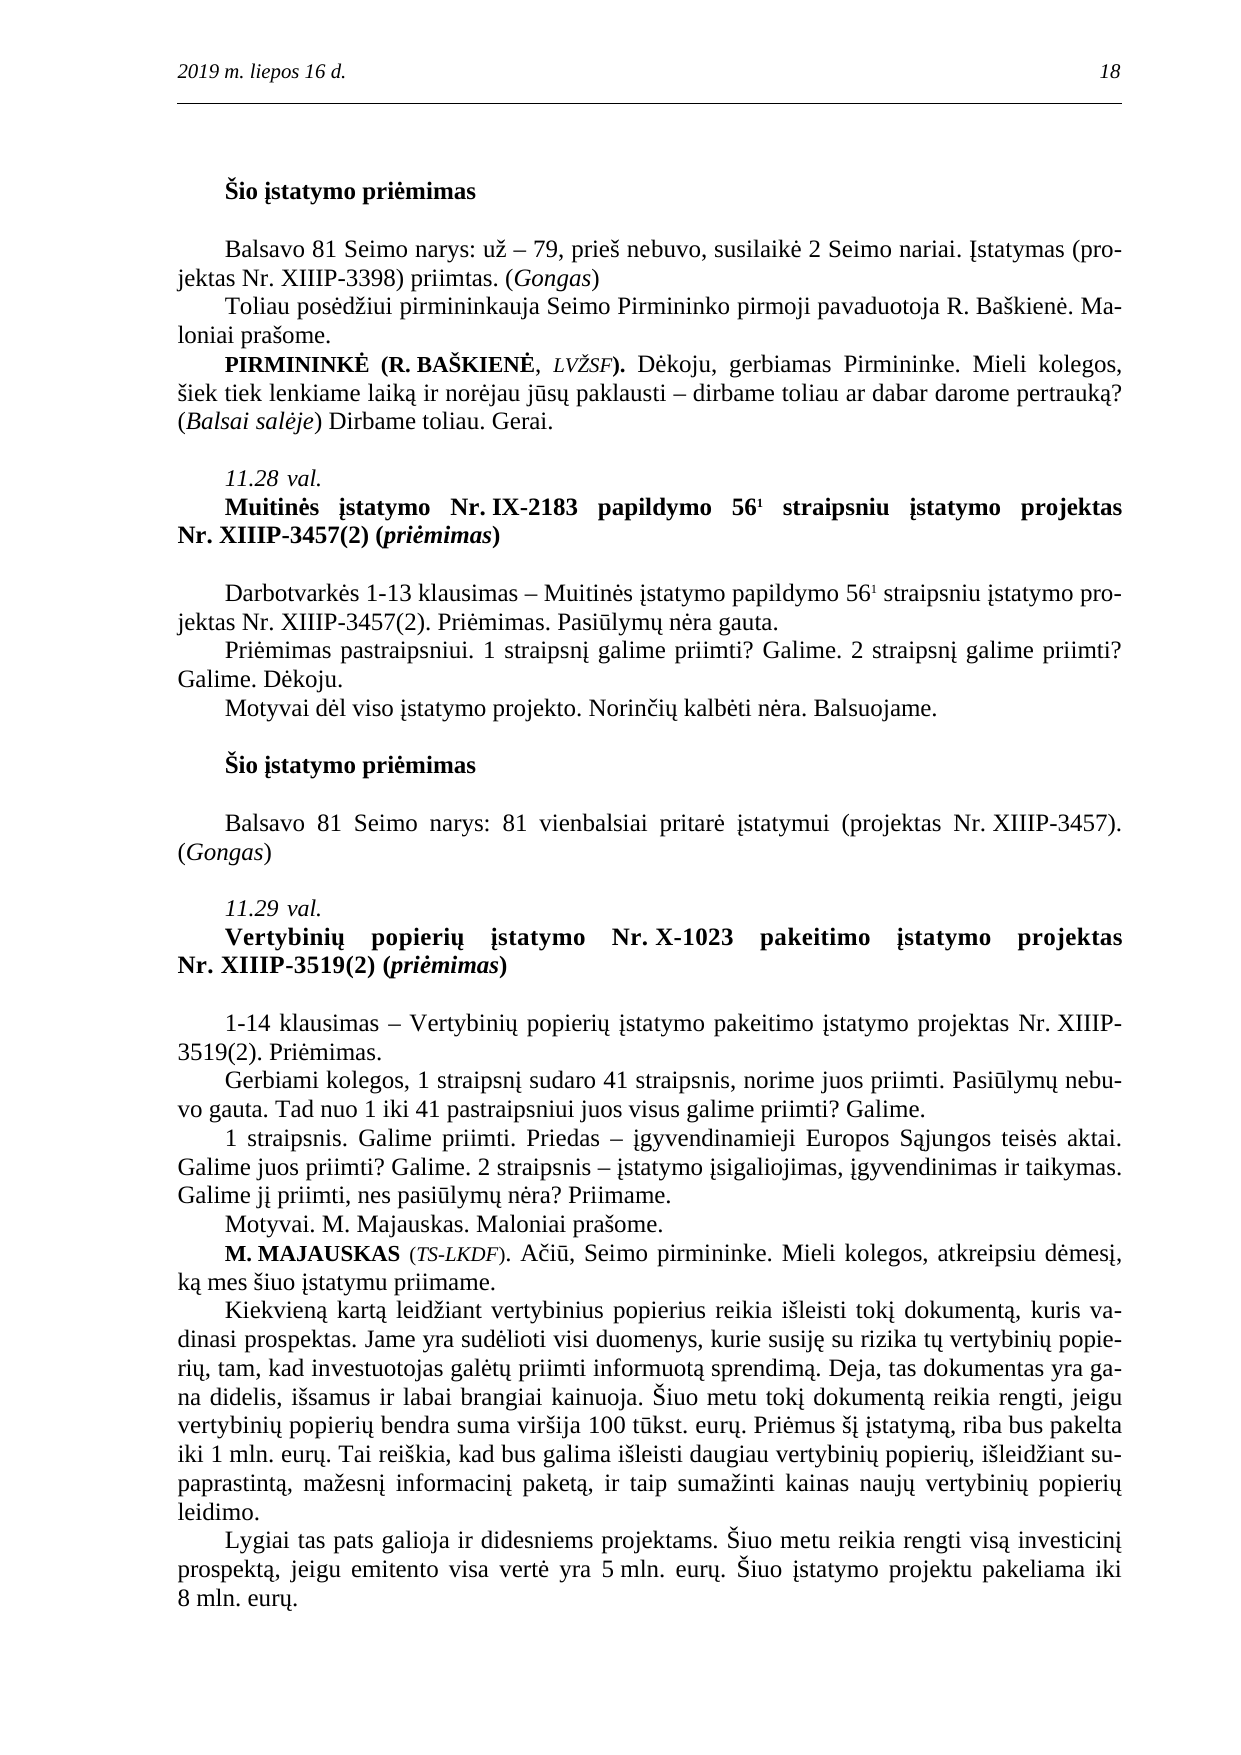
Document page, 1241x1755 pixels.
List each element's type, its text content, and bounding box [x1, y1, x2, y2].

text 11.28 val. [224, 464, 1122, 492]
text Bal­sa­vo 81 Sei­mo na­rys: už – 79, prieš ne­bu­vo, su­si­lai­kė 2 Sei­mo na­riai. Įsta­ty­mas (pro­jek­tas Nr. XIIIP-3398) pri­im­tas. (Gon­gas) [177, 234, 1122, 291]
text Šio įsta­ty­mo pri­ėmi­mas [177, 750, 1122, 779]
text Mo­ty­vai. M. Ma­jaus­kas. Ma­lo­niai pra­šo­me. [177, 1209, 1122, 1238]
text Bal­sa­vo 81 Sei­mo na­rys: 81 vien­bal­siai pri­ta­rė įsta­ty­mui (pro­jek­tas Nr. XIIIP-3457). (Gon­gas) [177, 808, 1122, 865]
text Ver­ty­bi­nių po­pie­rių įsta­ty­mo Nr. X-1023 pa­kei­ti­mo įsta­ty­mo pro­jek­tas Nr. XIIIP-3519(2) (pri­ėmi­mas) [177, 922, 1122, 979]
text M. MAJAUSKAS (TS-LKDF). Ačiū, Sei­mo pir­mi­nin­ke. Mie­li ko­le­gos, at­kreip­siu dė­me­sį, ką mes šiuo įsta­ty­mu pri­ima­me. [177, 1238, 1122, 1295]
text 1 straips­nis. Ga­li­me pri­im­ti. Prie­das – įgy­ven­di­na­mie­ji Eu­ro­pos Są­jun­gos tei­sės ak­tai. Ga­li­me juos pri­im­ti? Ga­li­me. 2 straips­nis – įsta­ty­mo įsi­ga­lio­ji­mas, įgy­ven­di­ni­mas ir tai­ky­mas. Ga­li­me jį pri­im­ti, nes pa­siū­ly­mų nė­ra? Pri­ima­me. [177, 1123, 1122, 1209]
text 1-14 klau­si­mas – Ver­ty­bi­nių po­pie­rių įsta­ty­mo pa­kei­ti­mo įsta­ty­mo pro­jek­tas Nr. XIIIP-3519(2). Pri­ėmi­mas. [177, 1008, 1122, 1065]
text Pri­ėmi­mas pa­straips­niui. 1 straips­nį ga­li­me pri­im­ti? Ga­li­me. 2 straips­nį ga­li­me pri­im­ti? Ga­li­me. Dė­ko­ju. [177, 635, 1122, 693]
text Dar­bo­tvarkės 1-13 klau­si­mas – Mui­ti­nės įsta­ty­mo pa­pil­dy­mo 561 straips­niu įsta­ty­mo pro­jek­tas Nr. XIIIP-3457(2). Pri­ėmi­mas. Pa­siū­ly­mų nė­ra gau­ta. [177, 578, 1122, 635]
text Šio įsta­ty­mo pri­ėmi­mas [177, 176, 1122, 205]
text Ger­bia­mi ko­le­gos, 1 straips­nį su­da­ro 41 straips­nis, no­ri­me juos pri­im­ti. Pa­siū­ly­mų ne­bu­vo gau­ta. Tad nuo 1 iki 41 pa­straips­niui juos vi­sus ga­li­me pri­im­ti? Ga­li­me. [177, 1065, 1122, 1123]
text Mo­ty­vai dėl vi­so įsta­ty­mo pro­jek­to. No­rin­čių kal­bė­ti nė­ra. Bal­suo­ja­me. [177, 693, 1122, 722]
text 11.29 val. [224, 894, 1122, 922]
text To­liau po­sė­džiui pir­mi­nin­kau­ja Sei­mo Pir­mi­nin­ko pir­mo­ji pa­va­duo­to­ja R. Baš­kie­nė. Ma­lo­niai pra­šo­me. [177, 291, 1122, 349]
text Ly­giai tas pats ga­lio­ja ir di­des­niems pro­jek­tams. Šiuo me­tu rei­kia reng­ti vi­są in­ves­ti­ci­nį pros­pektą, jei­gu emi­ten­to vi­sa ver­tė yra 5 mln. eu­rų. Šiuo įsta­ty­mo pro­jek­tu pa­ke­lia­ma iki 8 mln. eu­rų. [177, 1525, 1122, 1612]
text PIRMININKĖ (R. BAŠKIENĖ, LVŽSF). Dė­ko­ju, ger­bia­mas Pir­mi­nin­ke. Mie­li ko­le­gos, šiek tiek len­kia­me lai­ką ir no­rė­jau jū­sų pa­klaus­ti – dir­ba­me to­liau ar da­bar da­ro­me per­trau­ką? (Bal­sai sa­lė­je) Dir­ba­me to­liau. Ge­rai. [177, 349, 1122, 435]
text Mui­ti­nės įsta­ty­mo Nr. IX-2183 pa­pil­dy­mo 561 straips­niu įsta­ty­mo pro­jek­tas Nr. XIIIP-3457(2) (pri­ėmi­mas) [177, 492, 1122, 549]
text Kiek­vie­ną kar­tą lei­džiant ver­ty­bi­nius po­pie­rius rei­kia iš­leis­ti to­kį do­ku­men­tą, ku­ris va­dina­si pros­pektas. Ja­me yra su­dė­lio­ti vi­si duo­me­nys, ku­rie su­si­ję su ri­zi­ka tų ver­ty­bi­nių po­pie­rių, tam, kad in­ves­tuo­to­jas ga­lė­tų pri­im­ti in­for­muo­tą spren­di­mą. De­ja, tas do­ku­men­tas yra ga­na di­de­lis, iš­sa­mus ir la­bai bran­giai kai­nuo­ja. Šiuo me­tu to­kį do­ku­men­tą rei­kia reng­ti, jei­gu ver­ty­bi­nių po­pie­rių ben­dra su­ma vir­ši­ja 100 tūkst. eu­rų. Pri­ėmus šį įsta­ty­mą, ri­ba bus pa­kel­ta iki 1 mln. eu­rų. Tai reiš­kia, kad bus ga­li­ma iš­leis­ti dau­giau ver­ty­bi­nių po­pie­rių, iš­lei­džiant su­papras­tin­tą, ma­žes­nį in­for­ma­ci­nį pa­ke­tą, ir taip su­ma­žin­ti kai­nas nau­jų ver­ty­bi­nių po­pie­rių leidi­mo. [177, 1295, 1122, 1525]
